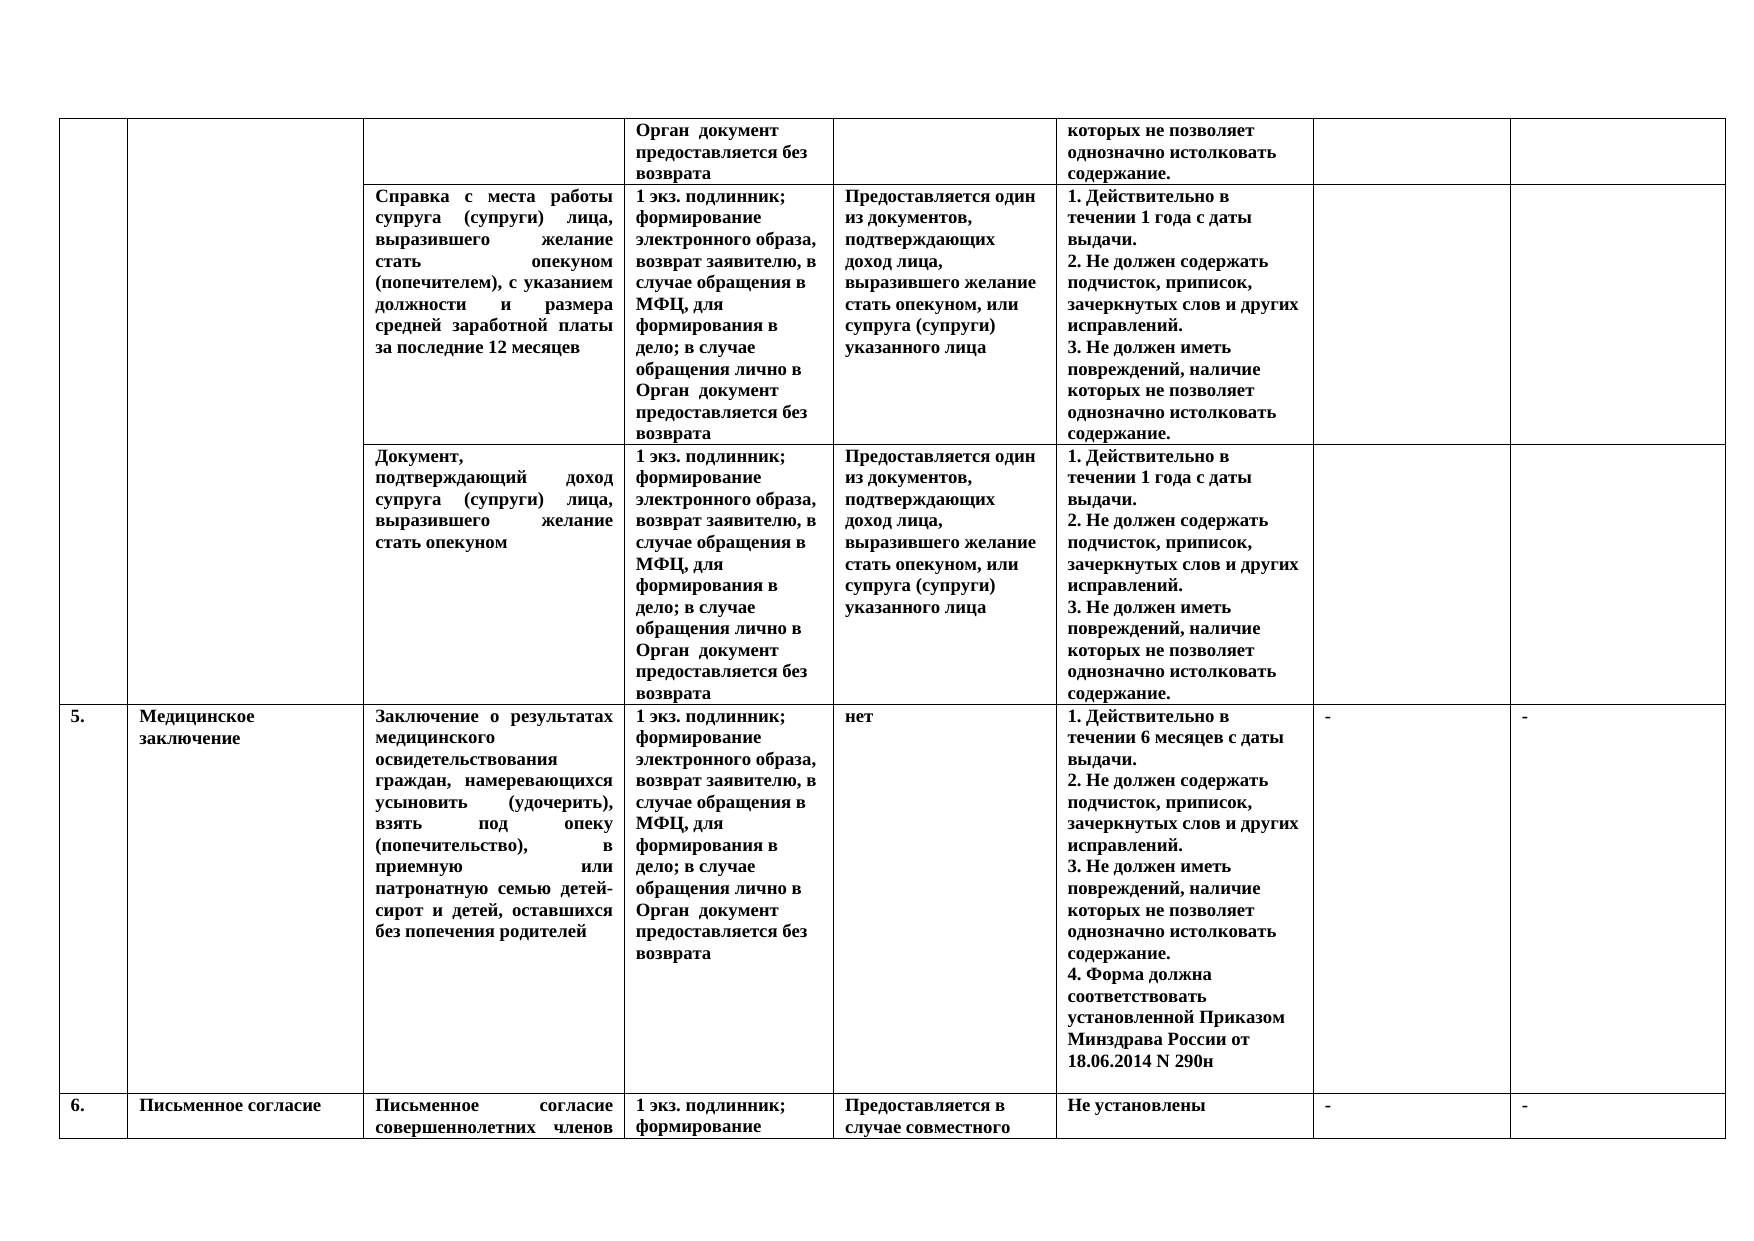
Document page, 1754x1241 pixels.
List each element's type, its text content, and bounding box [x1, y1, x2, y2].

table_cell 1. Действительно в течении 1 года с даты выдачи. 2. Не должен содержать подчисток, приписок, зачеркнутых слов и других исправлений. 3. Не должен иметь повреждений, наличие которых не позволяет однозначно истолковать содержание. [1057, 185, 1313, 444]
table_cell [1511, 185, 1725, 444]
table_cell 1. Действительно в течении 6 месяцев с даты выдачи. 2. Не должен содержать подчисток, приписок, зачеркнутых слов и других исправлений. 3. Не должен иметь повреждений, наличие которых не позволяет однозначно истолковать содержание. 4. Форма должна соответствовать установленной Приказом Минздрава России от 18.06.2014 N 290н [1057, 705, 1313, 1093]
table_cell [1511, 445, 1725, 703]
table_cell [1314, 185, 1510, 444]
table_cell которых не позволяет однозначно истолковать содержание. [1057, 119, 1313, 184]
table_cell 1 экз. подлинник; формирование [625, 1094, 833, 1137]
table_cell [1314, 445, 1510, 703]
table_cell нет [834, 705, 1056, 1093]
table_cell 1 экз. подлинник; формирование электронного образа, возврат заявителю, в случае обращения в МФЦ, для формирования в дело; в случае обращения лично в Орган документ предоставляется без возврата [625, 445, 833, 703]
table_cell - [1511, 705, 1725, 1093]
table_cell Орган документ предоставляется без возврата [625, 119, 833, 184]
table_cell 5. [60, 705, 127, 1093]
table_cell 1. Действительно в течении 1 года с даты выдачи. 2. Не должен содержать подчисток, приписок, зачеркнутых слов и других исправлений. 3. Не должен иметь повреждений, наличие которых не позволяет однозначно истолковать содержание. [1057, 445, 1313, 703]
table_cell Документ, подтверждающий доход супруга (супруги) лица, выразившего желание стать опекуном [364, 445, 624, 703]
table_cell Медицинское заключение [128, 705, 363, 1093]
table_cell - [1314, 705, 1510, 1093]
table_cell Справка с места работы супруга (супруги) лица, выразившего желание стать опекуном (попечителем), с указанием должности и размера средней заработной платы за последние 12 месяцев [364, 185, 624, 444]
table_cell - [1511, 1094, 1725, 1137]
table_cell 6. [60, 1094, 127, 1137]
table_cell Письменное согласие [128, 1094, 363, 1137]
table_cell Письменное согласие совершеннолетних членов [364, 1094, 624, 1137]
table_cell 1 экз. подлинник; формирование электронного образа, возврат заявителю, в случае обращения в МФЦ, для формирования в дело; в случае обращения лично в Орган документ предоставляется без возврата [625, 185, 833, 444]
table_cell Предоставляется в случае совместного [834, 1094, 1056, 1137]
table_cell Не установлены [1057, 1094, 1313, 1137]
table_cell Заключение о результатах медицинского освидетельствования граждан, намеревающихся усыновить (удочерить), взять под опеку (попечительство), в приемную или патронатную семью детей-сирот и детей, оставшихся без попечения родителей [364, 705, 624, 1093]
table_cell - [1314, 1094, 1510, 1137]
table_cell 1 экз. подлинник; формирование электронного образа, возврат заявителю, в случае обращения в МФЦ, для формирования в дело; в случае обращения лично в Орган документ предоставляется без возврата [625, 705, 833, 1093]
table_cell [1314, 119, 1510, 184]
table_cell [1511, 119, 1725, 184]
table_cell [834, 119, 1056, 184]
table_cell Предоставляется один из документов, подтверждающих доход лица, выразившего желание стать опекуном, или супруга (супруги) указанного лица [834, 185, 1056, 444]
table_cell [364, 119, 624, 184]
table_cell Предоставляется один из документов, подтверждающих доход лица, выразившего желание стать опекуном, или супруга (супруги) указанного лица [834, 445, 1056, 703]
